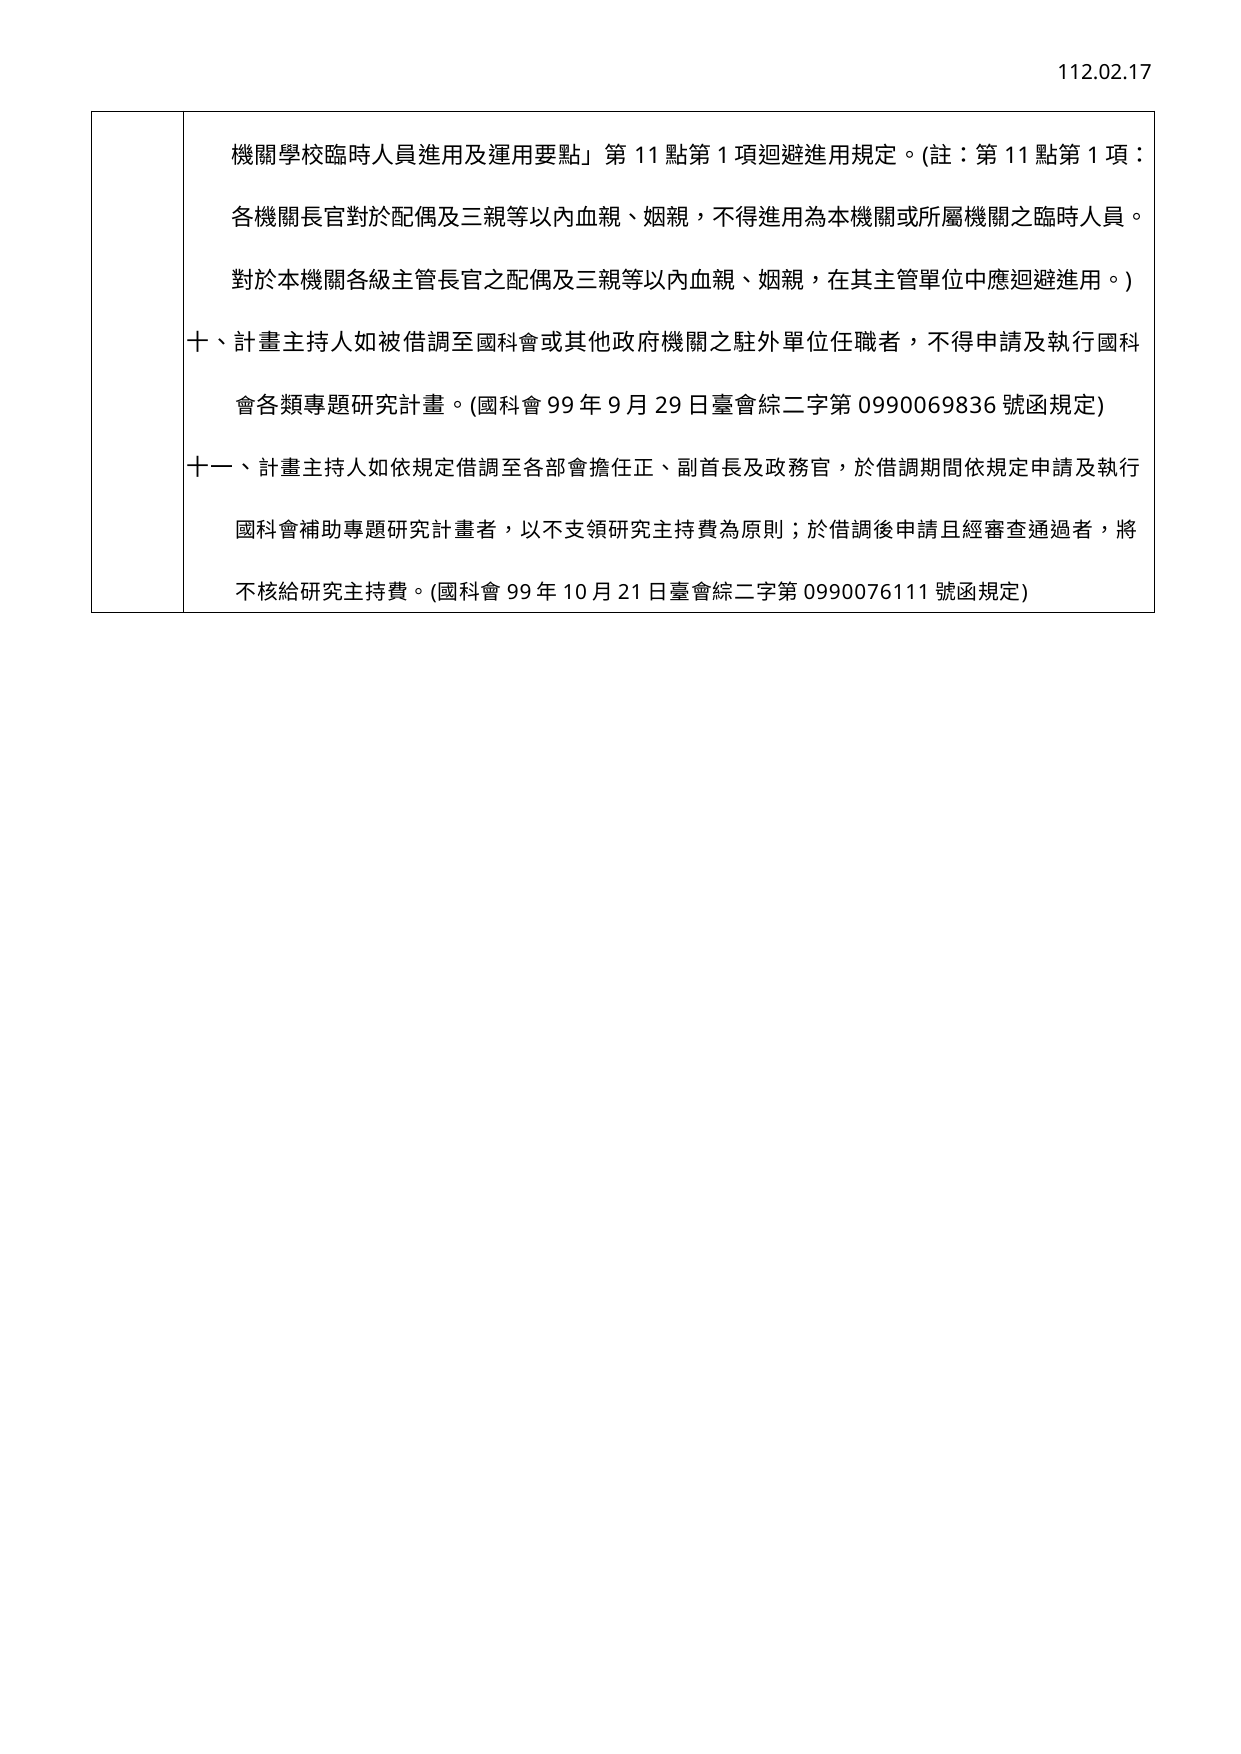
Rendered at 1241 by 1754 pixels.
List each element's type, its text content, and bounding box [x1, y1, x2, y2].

table_cell 機關學校臨時人員進用及運用要點」第11點第1項迴避進用規定。(註：第11點第1項：各機關長官對於配偶及三親等以內血親、姻親，不得進用為本機關或所屬機關之臨時人員。對於本機關各級主管長官之配偶及三親等以內血親、姻親，在其主管單位中應迴避進用。) 十、計畫主持人如被借調至國科會或其他政府機關之駐外單位任職者，不得申請及執行國科會各類專題研究計畫。(國科會99年9月29日臺會綜二字第0990069836號函規定) 十一、計畫主持人如依規定借調至各部會擔任正、副首長及政務官，於借調期間依規定申請及執行國科會補助專題研究計畫者，以不支領研究主持費為原則；於借調後申請且經審查通過者，將不核給研究主持費。(國科會99年10月21日臺會綜二字第0990076111號函規定) [184, 112, 1154, 612]
table_cell [92, 112, 183, 612]
